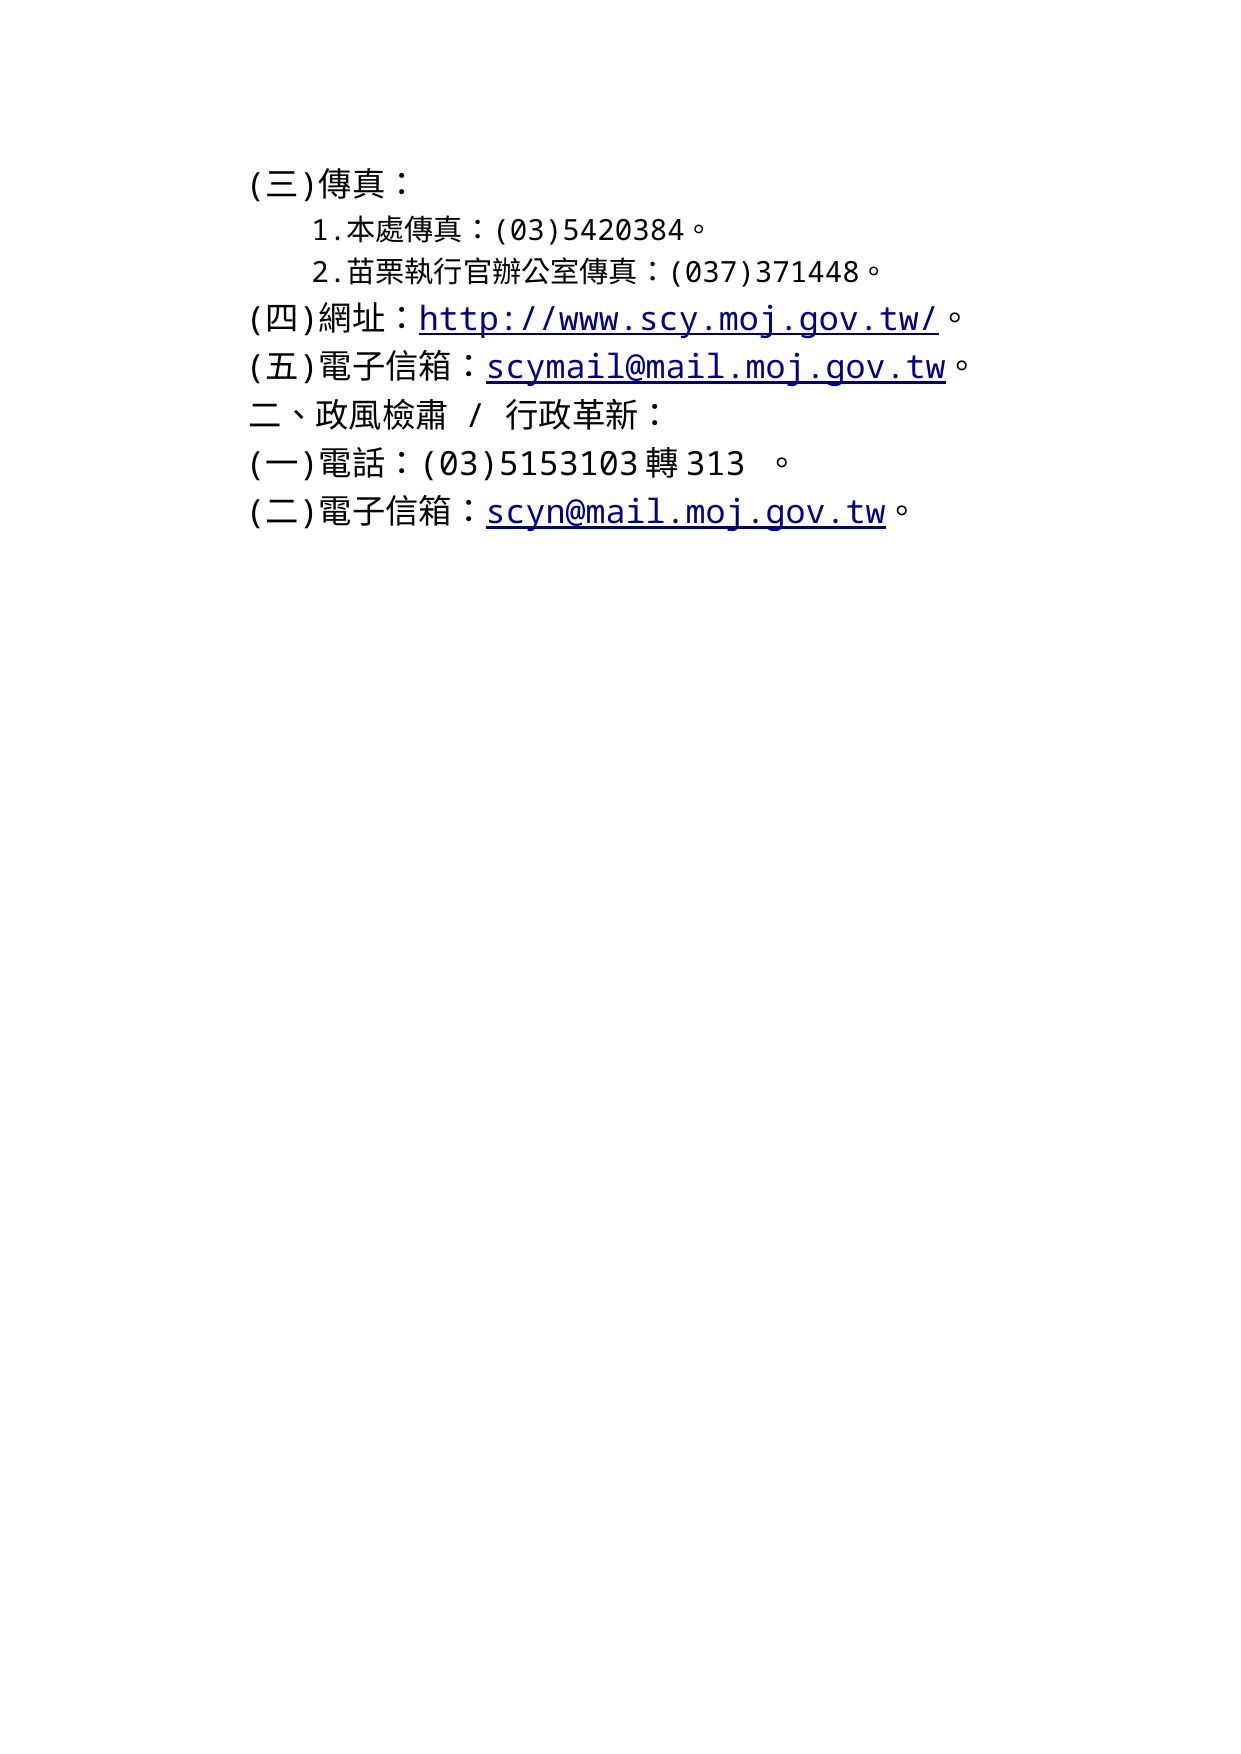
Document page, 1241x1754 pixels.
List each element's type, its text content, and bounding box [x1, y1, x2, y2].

text 1.本處傳真：(03)5420384。 [311, 207, 1122, 249]
text 2.苗栗執行官辦公室傳真：(037)371448。 [311, 249, 1122, 291]
text (二)電子信箱：scyn@mail.moj.gov.tw。 [245, 485, 1122, 534]
text 二、政風檢肅 / 行政革新： [248, 388, 1122, 437]
text (四)網址：http://www.scy.moj.gov.tw/。 [245, 291, 1122, 340]
text (三)傳真： [245, 158, 1122, 207]
text (五)電子信箱：scymail@mail.moj.gov.tw。 [245, 340, 1122, 388]
text (一)電話：(03)5153103轉313 。 [245, 437, 1122, 485]
